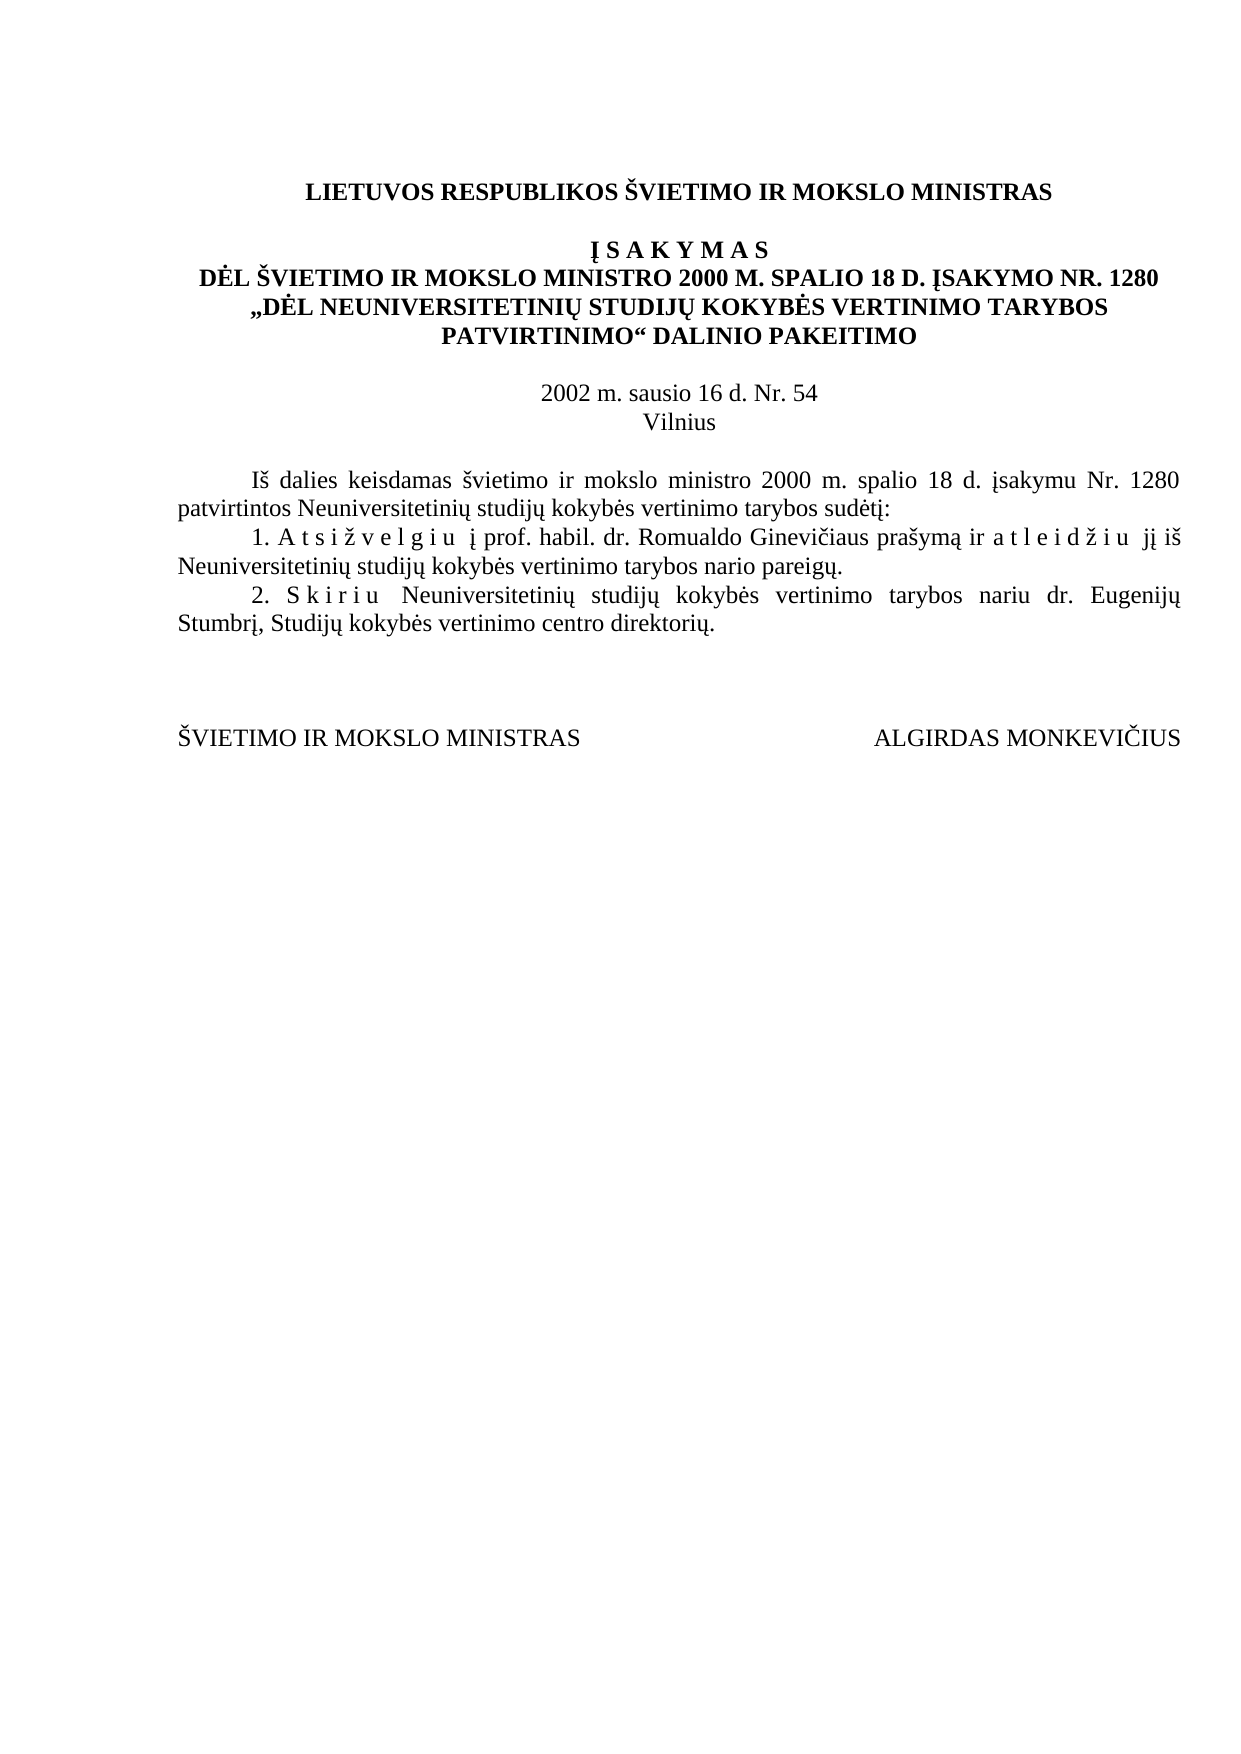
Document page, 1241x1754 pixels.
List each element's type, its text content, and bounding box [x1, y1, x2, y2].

text Iš dalies keisdamas švietimo ir mokslo ministro 2000 m. spalio 18 d. įsakymu Nr. 1280 patvirtintos Neuniversitetinių studijų kokybės vertinimo tarybos sudėtį: [177, 465, 1181, 522]
text 1. Atsižvelgiu į prof. habil. dr. Romualdo Ginevičiaus prašymą ir atleidžiu jį iš Neuniversitetinių studijų kokybės vertinimo tarybos nario pareigų. [177, 522, 1181, 580]
text DĖL ŠVIETIMO IR MOKSLO MINISTRO 2000 M. SPALIO 18 D. ĮSAKYMO NR. 1280 „DĖL NEUNIVERSITETINIŲ STUDIJŲ KOKYBĖS VERTINIMO TARYBOS PATVIRTINIMO“ DALINIO PAKEITIMO [177, 263, 1181, 350]
text 2. Skiriu Neuniversitetinių studijų kokybės vertinimo tarybos nariu dr. Eugenijų Stumbrį, Studijų kokybės vertinimo centro direktorių. [177, 580, 1181, 637]
text Vilnius [177, 407, 1181, 436]
text 2002 m. sausio 16 d. Nr. 54 [177, 378, 1181, 407]
text Į S A K Y M A S [177, 235, 1181, 263]
text LIETUVOS RESPUBLIKOS ŠVIETIMO IR MOKSLO MINISTRAS [177, 177, 1181, 206]
text ŠVIETIMO IR MOKSLO MINISTRAS ALGIRDAS MONKEVIČIUS [177, 723, 1181, 752]
